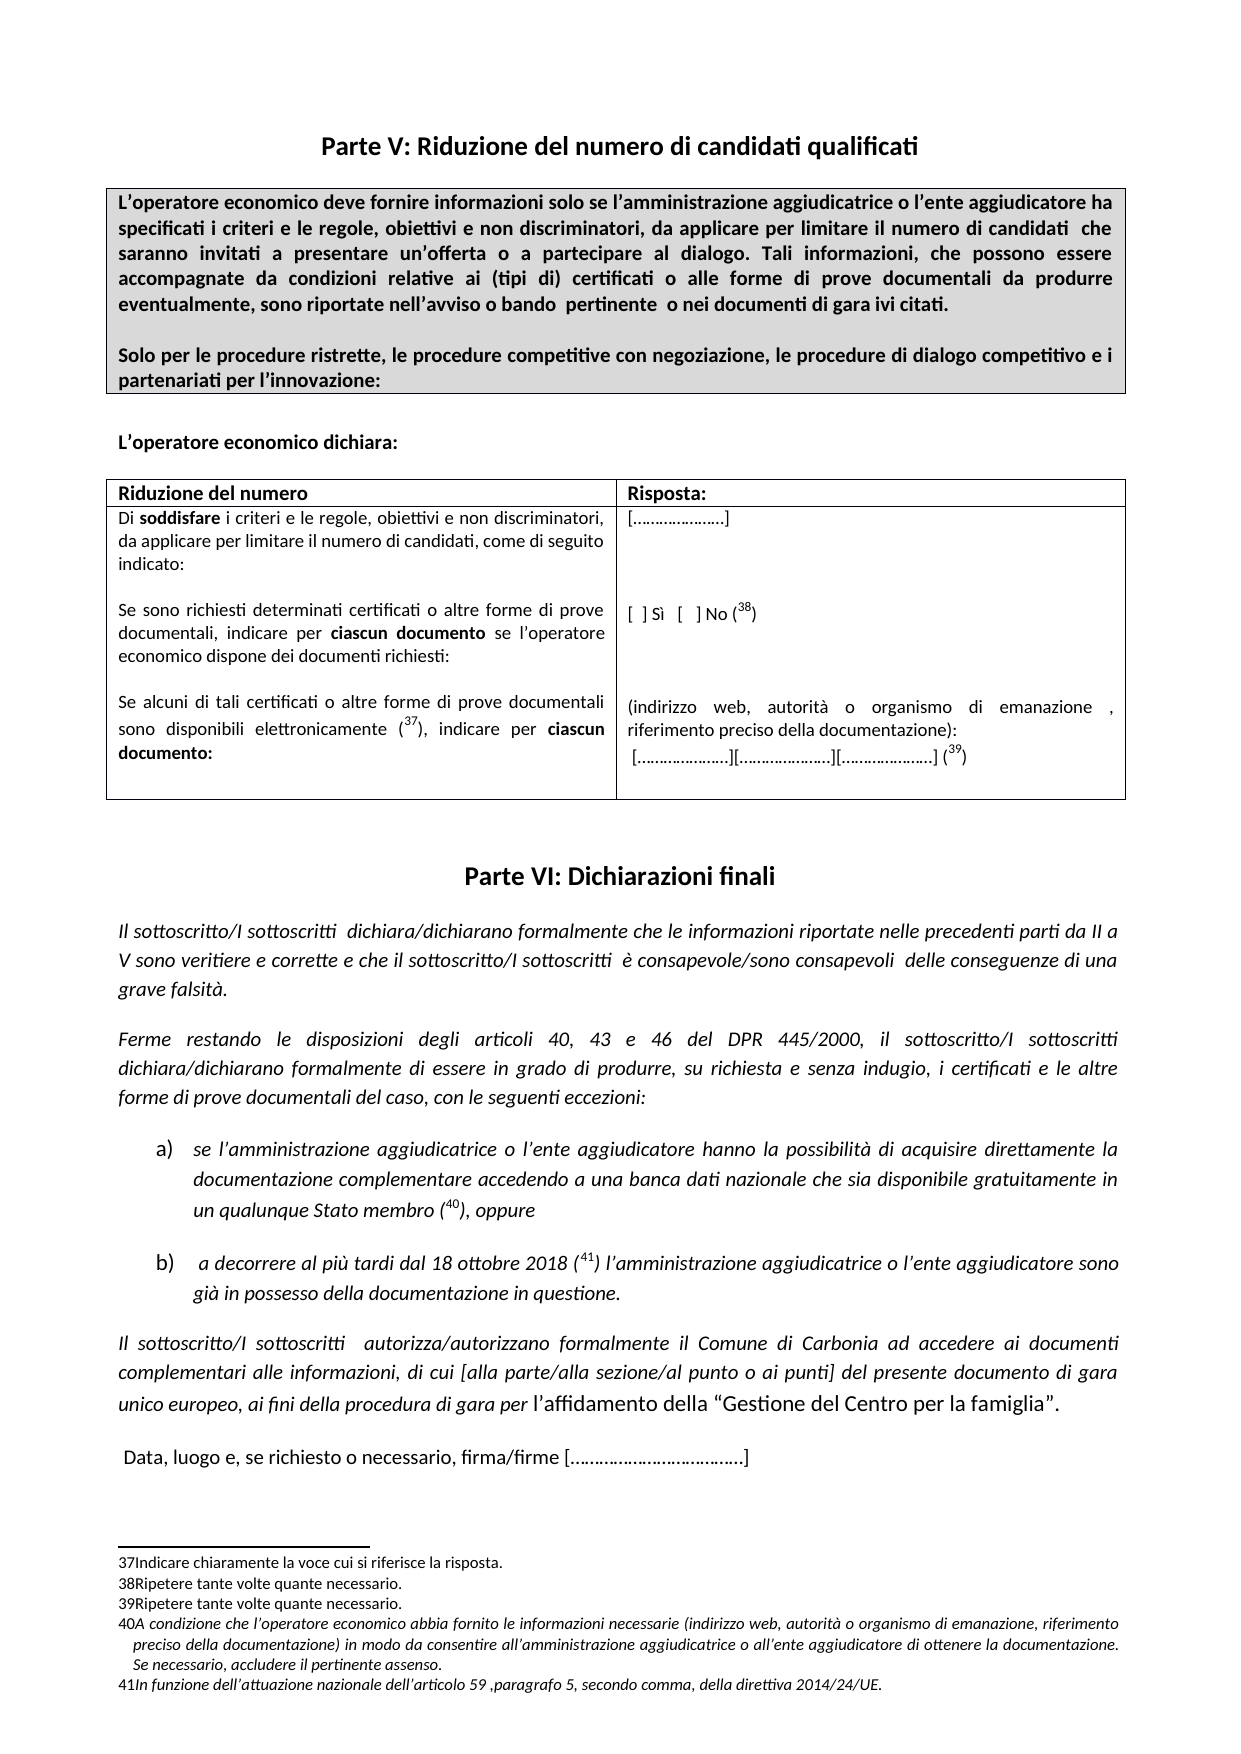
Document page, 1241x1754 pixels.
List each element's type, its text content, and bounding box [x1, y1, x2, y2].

text Parte V: Riduzione del numero di candidati qualificati [118, 129, 1122, 162]
table_cell […………………] [ ] Sì [ ] No () (indirizzo web, autorità o organismo di emanazione , riferimento preciso della documentazione): […………………][…………………][…………………] () [617, 507, 1125, 799]
text Il sottoscritto/I sottoscritti autorizza/autorizzano formalmente il Comune di Carbonia ad accedere ai documenti complementari alle informazioni, di cui [alla parte/alla sezione/al punto o ai punti] del presente documento di gara unico europeo, ai fini della procedura di gara per l’affidamento della “Gestione del Centro per la famiglia”. [118, 1330, 1122, 1417]
list A condizione che l’operatore economico abbia fornito le informazioni necessarie (indirizzo web, autorità o organismo di emanazione, riferimento preciso della documentazione) in modo da consentire all’amministrazione aggiudicatrice o all’ente aggiudicatore di ottenere la documentazione. Se necessario, accludere il pertinente assenso. [118, 1613, 1122, 1674]
text L’operatore economico dichiara: [118, 429, 1122, 454]
list In funzione dell’attuazione nazionale dell’articolo 59 ,paragrafo 5, secondo comma, della direttiva 2014/24/UE. [118, 1674, 1122, 1695]
table_header Risposta: [617, 480, 1125, 506]
table_cell Di soddisfare i criteri e le regole, obiettivi e non discriminatori, da applicare per limitare il numero di candidati, come di seguito indicato: Se sono richiesti determinati certificati o altre forme di prove documentali, indicare per ciascun documento se l’operatore economico dispone dei documenti richiesti: Se alcuni di tali certificati o altre forme di prove documentali sono disponibili elettronicamente (), indicare per ciascun documento: [107, 507, 616, 799]
text Data, luogo e, se richiesto o necessario, firma/firme [………………………………] [118, 1442, 1122, 1470]
list a decorrere al più tardi dal 18 ottobre 2018 () l’amministrazione aggiudicatrice o l’ente aggiudicatore sono già in possesso della documentazione in questione. [156, 1248, 1122, 1306]
table_header Riduzione del numero [107, 480, 616, 506]
table_header L’operatore economico deve fornire informazioni solo se l’amministrazione aggiudicatrice o l’ente aggiudicatore ha specificati i criteri e le regole, obiettivi e non discriminatori, da applicare per limitare il numero di candidati che saranno invitati a presentare un’offerta o a partecipare al dialogo. Tali informazioni, che possono essere accompagnate da condizioni relative ai (tipi di) certificati o alle forme di prove documentali da produrre eventualmente, sono riportate nell’avviso o bando pertinente o nei documenti di gara ivi citati. Solo per le procedure ristrette, le procedure competitive con negoziazione, le procedure di dialogo competitivo e i partenariati per l’innovazione: [107, 189, 1125, 393]
text Il sottoscritto/I sottoscritti dichiara/dichiarano formalmente che le informazioni riportate nelle precedenti parti da II a V sono veritiere e corrette e che il sottoscritto/I sottoscritti è consapevole/sono consapevoli delle conseguenze di una grave falsità. [118, 918, 1122, 1002]
text Parte VI: Dichiarazioni finali [118, 859, 1122, 892]
list se l’amministrazione aggiudicatrice o l’ente aggiudicatore hanno la possibilità di acquisire direttamente la documentazione complementare accedendo a una banca dati nazionale che sia disponibile gratuitamente in un qualunque Stato membro (), oppure [156, 1134, 1122, 1223]
text Ferme restando le disposizioni degli articoli 40, 43 e 46 del DPR 445/2000, il sottoscritto/I sottoscritti dichiara/dichiarano formalmente di essere in grado di produrre, su richiesta e senza indugio, i certificati e le altre forme di prove documentali del caso, con le seguenti eccezioni: [118, 1026, 1122, 1110]
